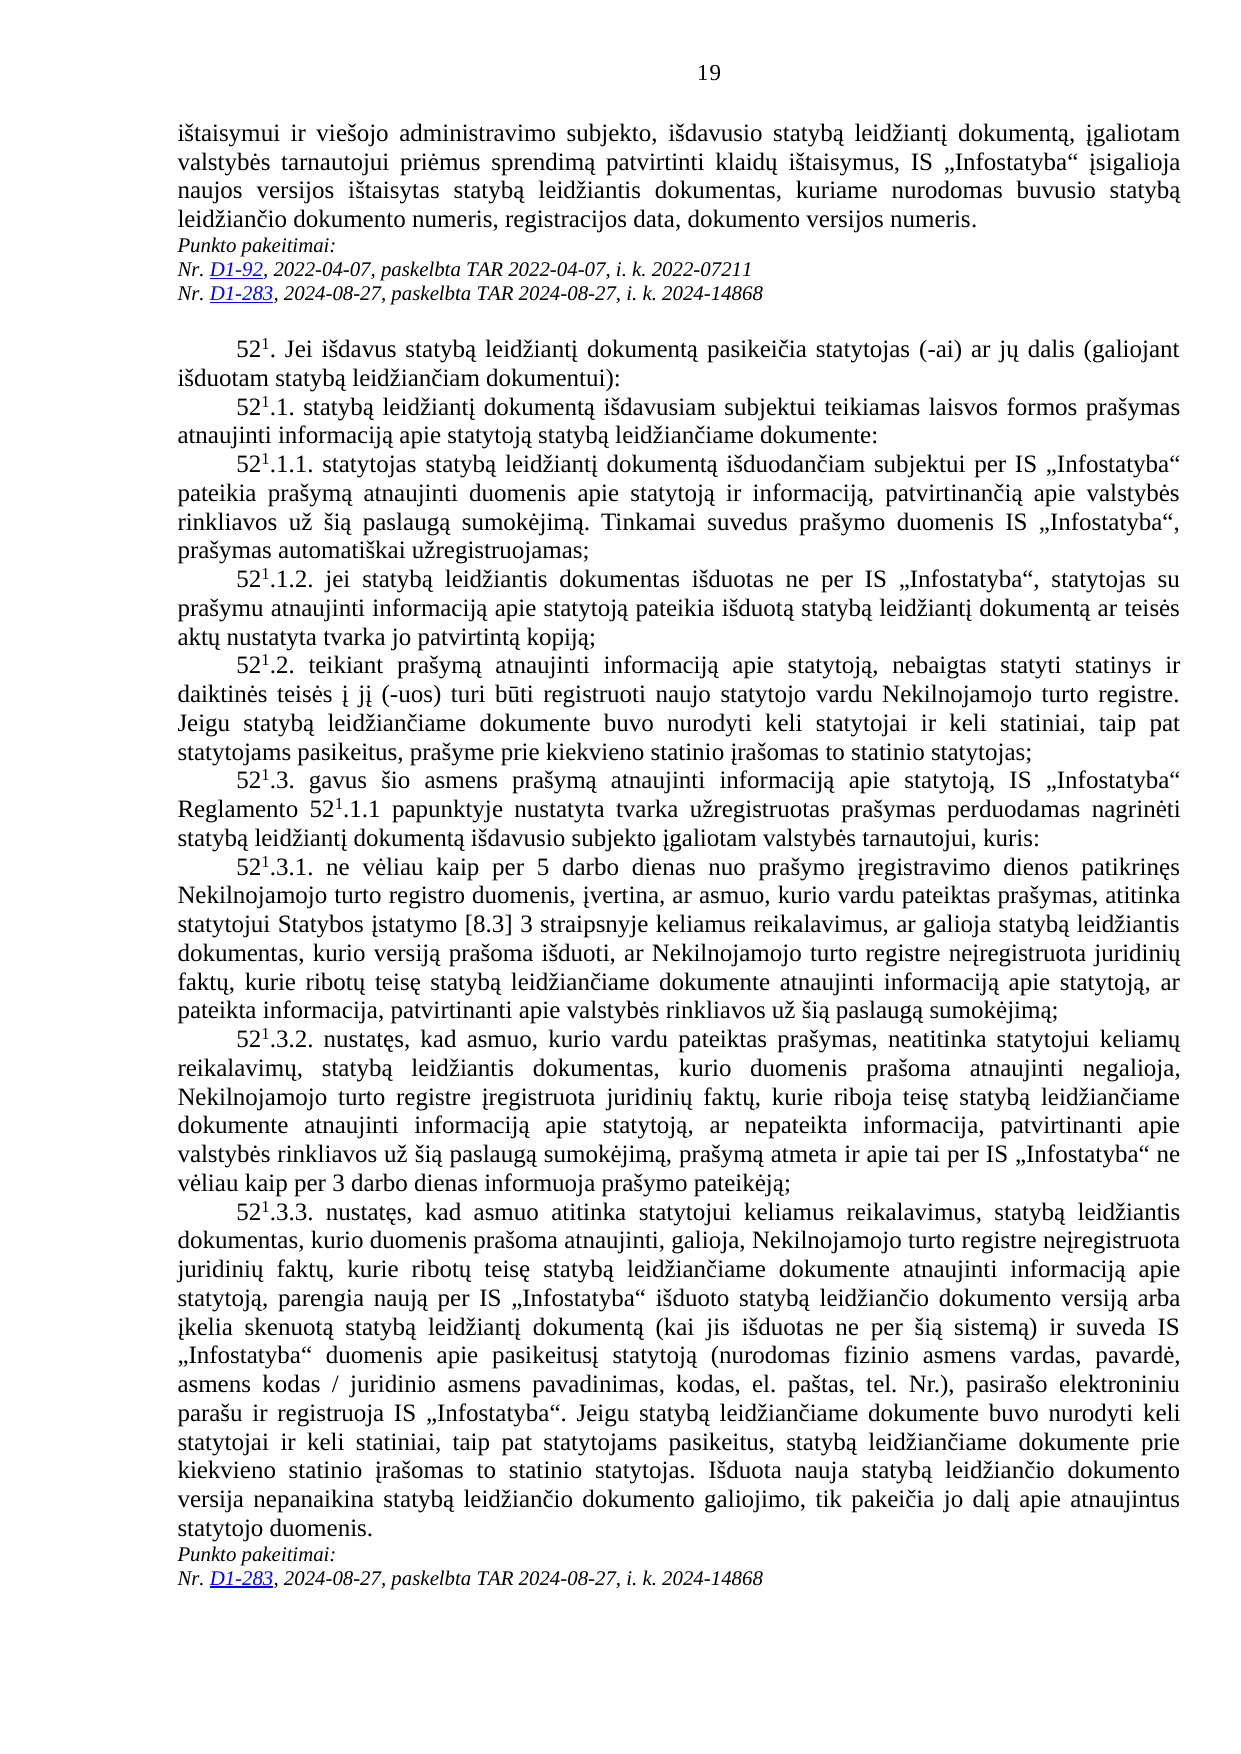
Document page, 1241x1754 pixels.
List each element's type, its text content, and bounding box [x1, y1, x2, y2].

text 521. Jei išdavus statybą leidžiantį dokumentą pasikeičia statytojas (-ai) ar jų dalis (galiojant išduotam statybą leidžiančiam dokumentui): [177, 334, 1181, 392]
text 521.1.2. jei statybą leidžiantis dokumentas išduotas ne per IS „Infostatyba“, statytojas su prašymu atnaujinti informaciją apie statytoją pateikia išduotą statybą leidžiantį dokumentą ar teisės aktų nustatyta tvarka jo patvirtintą kopiją; [177, 564, 1181, 650]
text 521.3.2. nustatęs, kad asmuo, kurio vardu pateiktas prašymas, neatitinka statytojui keliamų reikalavimų, statybą leidžiantis dokumentas, kurio duomenis prašoma atnaujinti negalioja, Nekilnojamojo turto registre įregistruota juridinių faktų, kurie riboja teisę statybą leidžiančiame dokumente atnaujinti informaciją apie statytoją, ar nepateikta informacija, patvirtinanti apie valstybės rinkliavos už šią paslaugą sumokėjimą, prašymą atmeta ir apie tai per IS „Infostatyba“ ne vėliau kaip per 3 darbo dienas informuoja prašymo pateikėją; [177, 1024, 1181, 1197]
text Punkto pakeitimai: [177, 233, 1181, 257]
text ištaisymui ir viešojo administravimo subjekto, išdavusio statybą leidžiantį dokumentą, įgaliotam valstybės tarnautojui priėmus sprendimą patvirtinti klaidų ištaisymus, IS „Infostatyba“ įsigalioja naujos versijos ištaisytas statybą leidžiantis dokumentas, kuriame nurodomas buvusio statybą leidžiančio dokumento numeris, registracijos data, dokumento versijos numeris. [177, 118, 1181, 233]
text 521.3.1. ne vėliau kaip per 5 darbo dienas nuo prašymo įregistravimo dienos patikrinęs Nekilnojamojo turto registro duomenis, įvertina, ar asmuo, kurio vardu pateiktas prašymas, atitinka statytojui Statybos įstatymo [8.3] 3 straipsnyje keliamus reikalavimus, ar galioja statybą leidžiantis dokumentas, kurio versiją prašoma išduoti, ar Nekilnojamojo turto registre neįregistruota juridinių faktų, kurie ribotų teisę statybą leidžiančiame dokumente atnaujinti informaciją apie statytoją, ar pateikta informacija, patvirtinanti apie valstybės rinkliavos už šią paslaugą sumokėjimą; [177, 852, 1181, 1024]
text 521.1.1. statytojas statybą leidžiantį dokumentą išduodančiam subjektui per IS „Infostatyba“ pateikia prašymą atnaujinti duomenis apie statytoją ir informaciją, patvirtinančią apie valstybės rinkliavos už šią paslaugą sumokėjimą. Tinkamai suvedus prašymo duomenis IS „Infostatyba“, prašymas automatiškai užregistruojamas; [177, 449, 1181, 564]
text 521.2. teikiant prašymą atnaujinti informaciją apie statytoją, nebaigtas statyti statinys ir daiktinės teisės į jį (-uos) turi būti registruoti naujo statytojo vardu Nekilnojamojo turto registre. Jeigu statybą leidžiančiame dokumente buvo nurodyti keli statytojai ir keli statiniai, taip pat statytojams pasikeitus, prašyme prie kiekvieno statinio įrašomas to statinio statytojas; [177, 650, 1181, 765]
text Punkto pakeitimai: [177, 1542, 1181, 1566]
text Nr. D1-283, 2024-08-27, paskelbta TAR 2024-08-27, i. k. 2024-14868 [177, 281, 1181, 305]
text 521.3.3. nustatęs, kad asmuo atitinka statytojui keliamus reikalavimus, statybą leidžiantis dokumentas, kurio duomenis prašoma atnaujinti, galioja, Nekilnojamojo turto registre neįregistruota juridinių faktų, kurie ribotų teisę statybą leidžiančiame dokumente atnaujinti informaciją apie statytoją, parengia naują per IS „Infostatyba“ išduoto statybą leidžiančio dokumento versiją arba įkelia skenuotą statybą leidžiantį dokumentą (kai jis išduotas ne per šią sistemą) ir suveda IS „Infostatyba“ duomenis apie pasikeitusį statytoją (nurodomas fizinio asmens vardas, pavardė, asmens kodas / juridinio asmens pavadinimas, kodas, el. paštas, tel. Nr.), pasirašo elektroniniu parašu ir registruoja IS „Infostatyba“. Jeigu statybą leidžiančiame dokumente buvo nurodyti keli statytojai ir keli statiniai, taip pat statytojams pasikeitus, statybą leidžiančiame dokumente prie kiekvieno statinio įrašomas to statinio statytojas. Išduota nauja statybą leidžiančio dokumento versija nepanaikina statybą leidžiančio dokumento galiojimo, tik pakeičia jo dalį apie atnaujintus statytojo duomenis. [177, 1197, 1181, 1542]
text Nr. D1-283, 2024-08-27, paskelbta TAR 2024-08-27, i. k. 2024-14868 [177, 1566, 1181, 1590]
text 521.3. gavus šio asmens prašymą atnaujinti informaciją apie statytoją, IS „Infostatyba“ Reglamento 521.1.1 papunktyje nustatyta tvarka užregistruotas prašymas perduodamas nagrinėti statybą leidžiantį dokumentą išdavusio subjekto įgaliotam valstybės tarnautojui, kuris: [177, 765, 1181, 852]
text 521.1. statybą leidžiantį dokumentą išdavusiam subjektui teikiamas laisvos formos prašymas atnaujinti informaciją apie statytoją statybą leidžiančiame dokumente: [177, 392, 1181, 449]
text Nr. D1-92, 2022-04-07, paskelbta TAR 2022-04-07, i. k. 2022-07211 [177, 257, 1181, 281]
